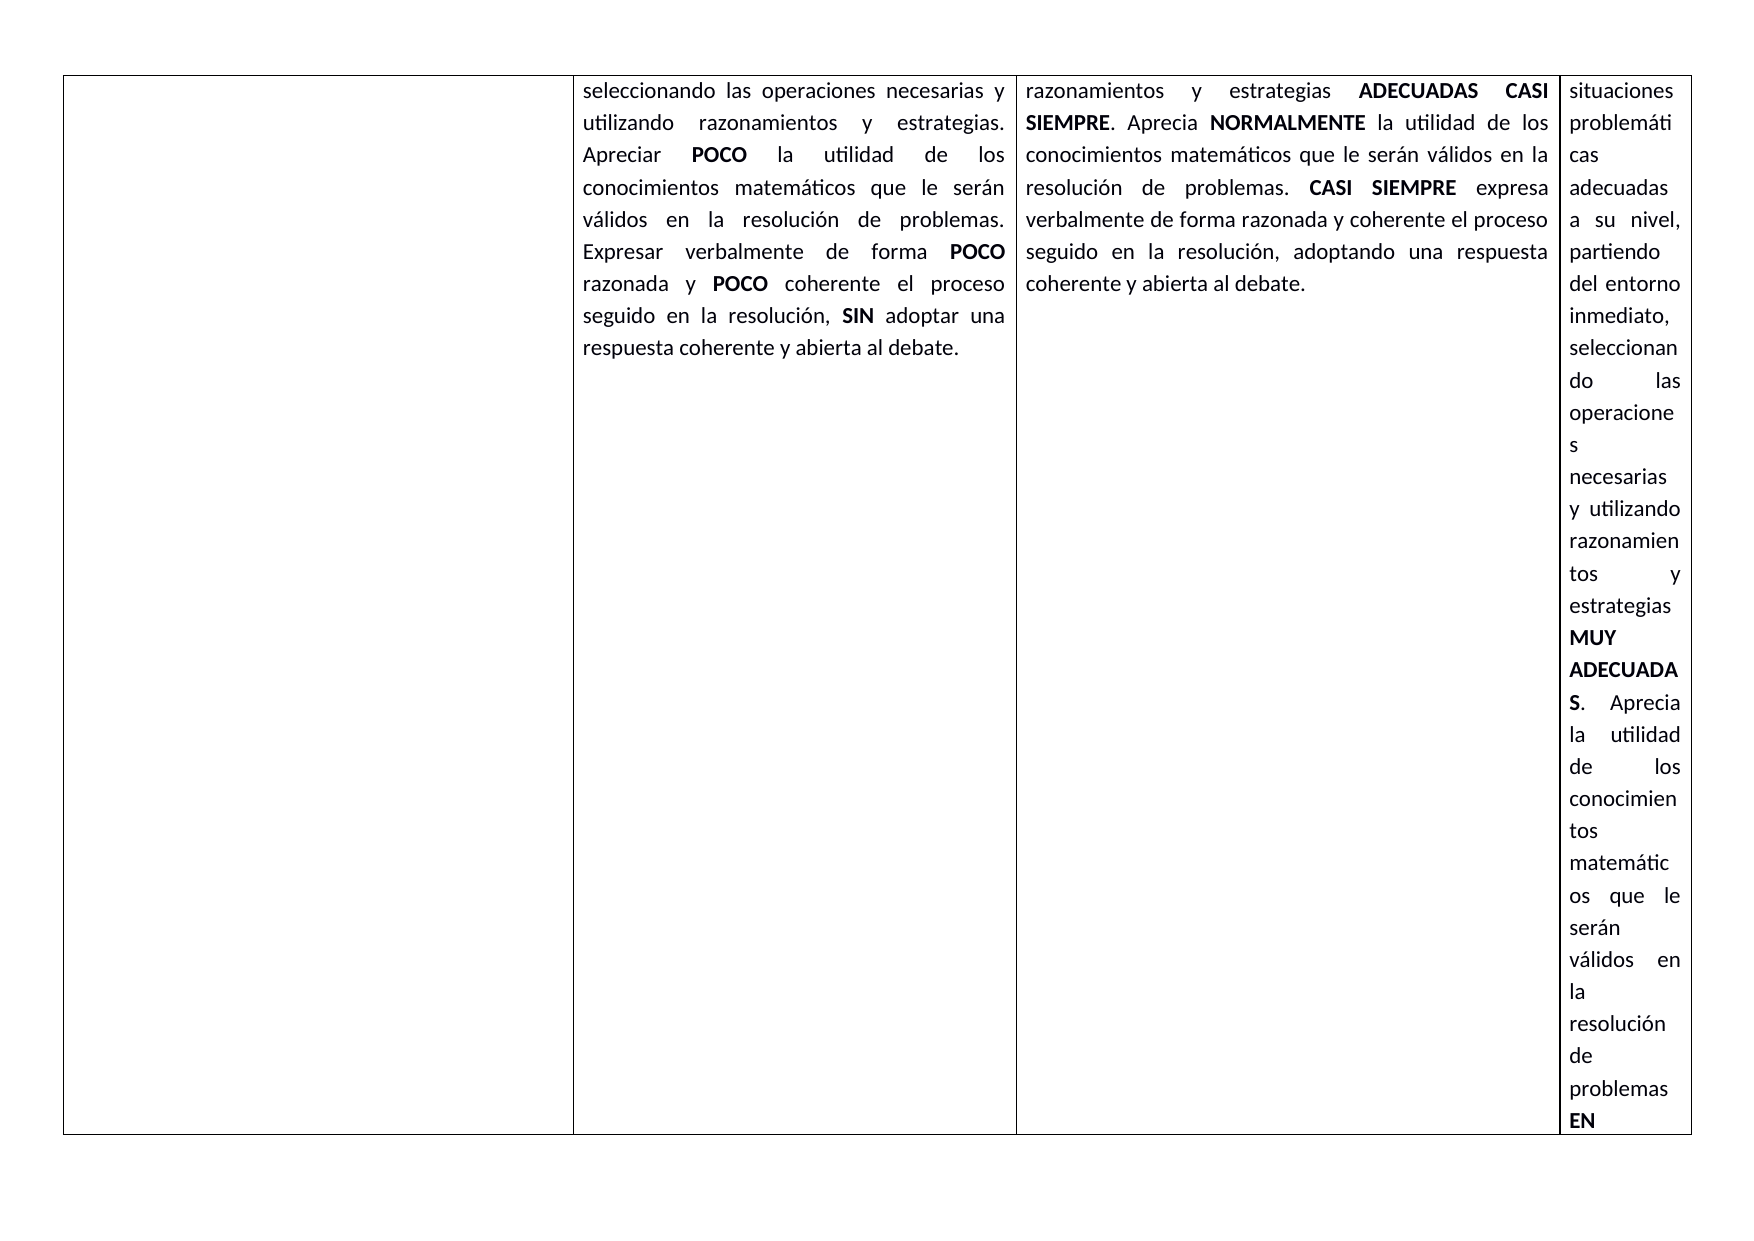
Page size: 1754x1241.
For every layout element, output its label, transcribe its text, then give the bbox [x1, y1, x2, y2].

table_cell seleccionando las operaciones necesarias y utilizando razonamientos y estrategias. Apreciar POCO la utilidad de los conocimientos matemáticos que le serán válidos en la resolución de problemas. Expresar verbalmente de forma POCO razonada y POCO coherente el proceso seguido en la resolución, SIN adoptar una respuesta coherente y abierta al debate. [574, 76, 1016, 1134]
table_cell razonamientos y estrategias ADECUADAS CASI SIEMPRE. Aprecia NORMALMENTE la utilidad de los conocimientos matemáticos que le serán válidos en la resolución de problemas. CASI SIEMPRE expresa verbalmente de forma razonada y coherente el proceso seguido en la resolución, adoptando una respuesta coherente y abierta al debate. [1017, 76, 1559, 1134]
table_cell [64, 76, 573, 1134]
table_cell situaciones problemáticas adecuadas a su nivel, partiendo del entorno inmediato, seleccionando las operaciones necesarias y utilizando razonamientos y estrategias MUY ADECUADAS. Aprecia la utilidad de los conocimientos matemáticos que le serán válidos en la resolución de problemas EN [1561, 76, 1691, 1134]
